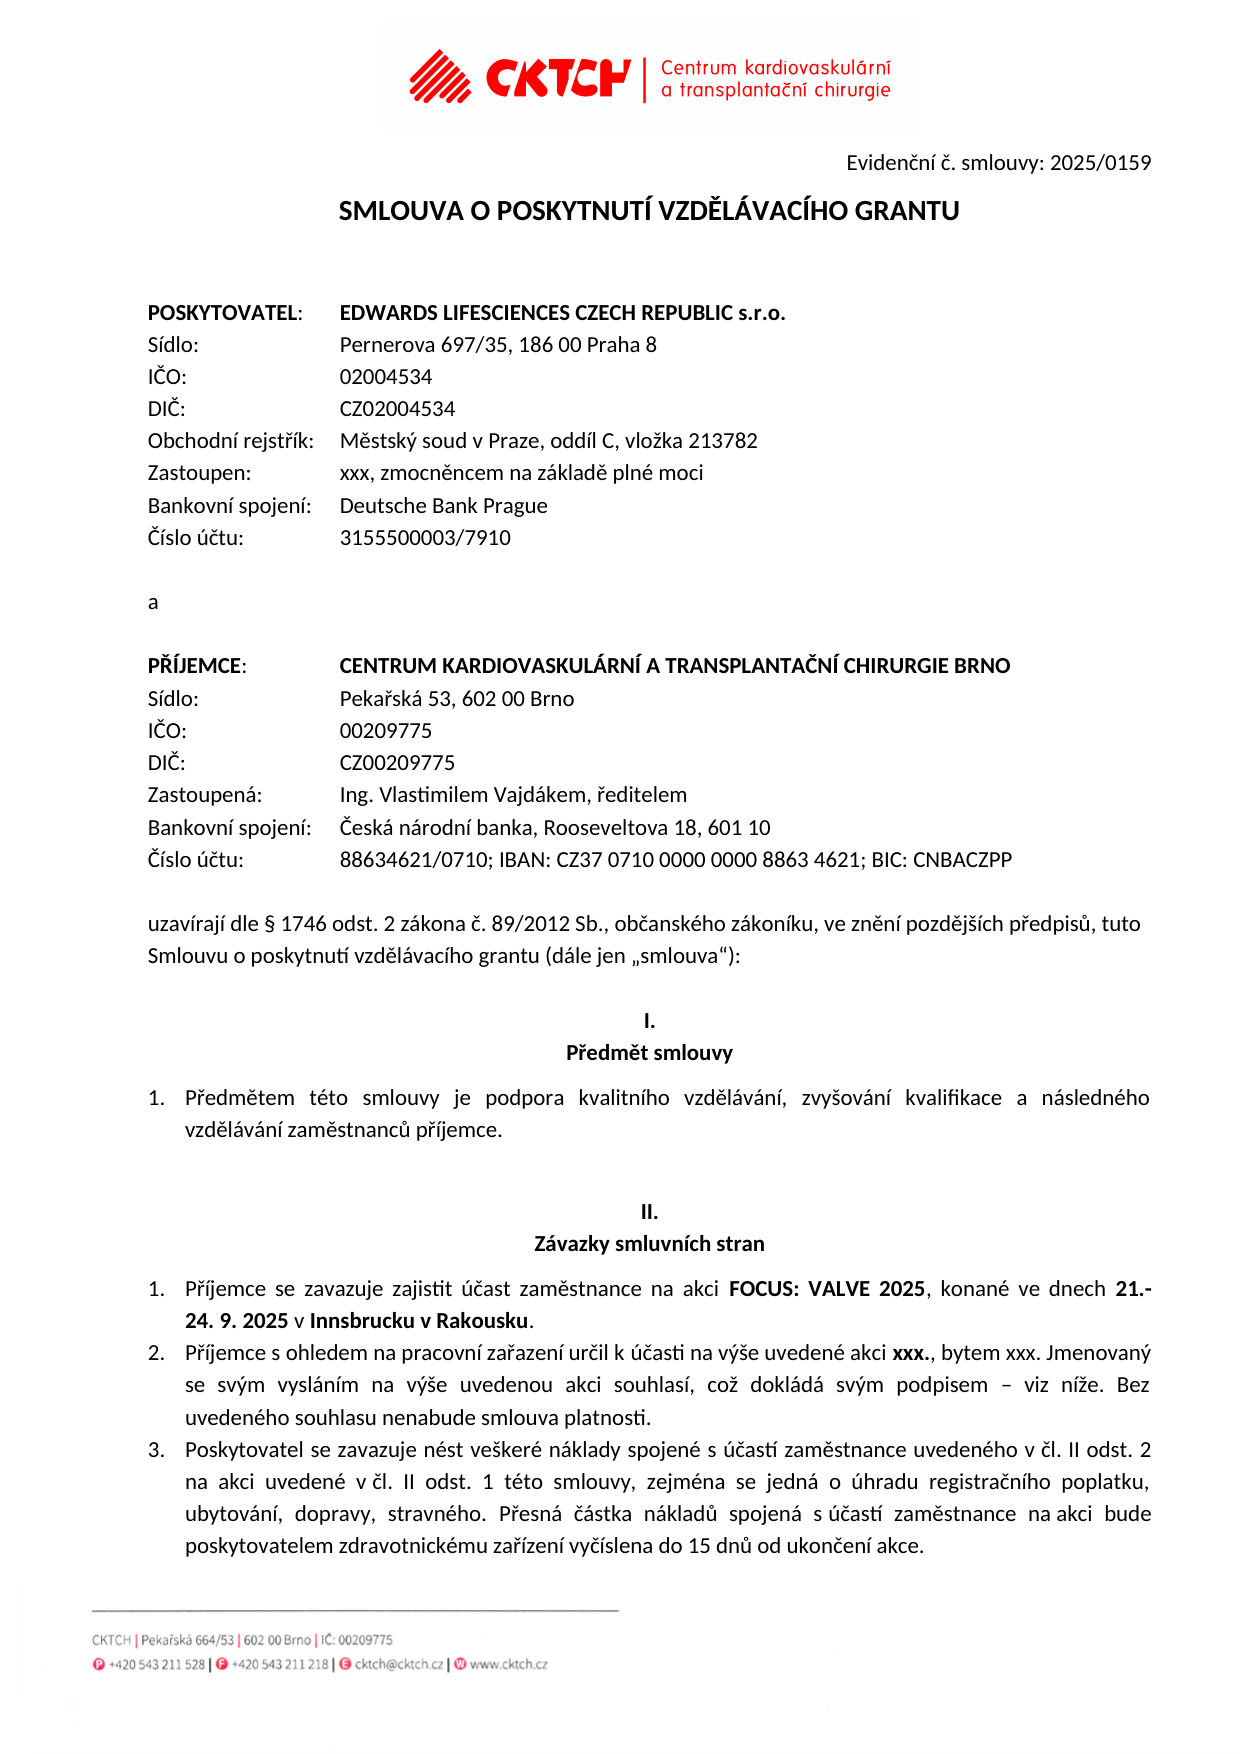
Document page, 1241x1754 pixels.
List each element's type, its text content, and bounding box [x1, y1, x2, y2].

text Sídlo: Pekařská 53, 602 00 Brno [148, 684, 1152, 712]
text Sídlo: Pernerova 697/35, 186 00 Praha 8 [148, 330, 1152, 358]
list Poskytovatel se zavazuje nést veškeré náklady spojené s účastí zaměstnance uvedeného v čl. II odst. 2 na akci uvedené v čl. II odst. 1 této smlouvy, zejména se jedná o úhradu registračního poplatku, ubytování, dopravy, stravného. Přesná částka nákladů spojená s účastí zaměstnance na akci bude poskytovatelem zdravotnickému zařízení vyčíslena do 15 dnů od ukončení akce. [148, 1435, 1152, 1559]
list Příjemce s ohledem na pracovní zařazení určil k účasti na výše uvedené akci xxx., bytem xxx. Jmenovaný se svým vysláním na výše uvedenou akci souhlasí, což dokládá svým podpisem – viz níže. Bez uvedeného souhlasu nenabude smlouva platnosti. [148, 1338, 1152, 1431]
text I. [148, 1006, 1152, 1034]
text Zastoupená: Ing. Vlastimilem Vajdákem, ředitelem [148, 780, 1152, 808]
text Zastoupen: xxx, zmocněncem na základě plné moci [148, 458, 1152, 487]
text IČO: 02004534 [148, 362, 1152, 390]
text Předmět smlouvy [148, 1038, 1152, 1066]
text IČO: 00209775 [148, 716, 1152, 744]
text DIČ: CZ00209775 [148, 748, 1152, 776]
text a [148, 587, 1152, 615]
text Číslo účtu: 88634621/0710; IBAN: CZ37 0710 0000 0000 8863 4621; BIC: CNBACZPP [148, 845, 1152, 873]
text SMLOUVA O POSKYTNUTÍ VZDĚLÁVACÍHO GRANTU [148, 192, 1152, 228]
list Předmětem této smlouvy je podpora kvalitního vzdělávání, zvyšování kvalifikace a následného vzdělávání zaměstnanců příjemce. [148, 1083, 1152, 1143]
text DIČ: CZ02004534 [148, 394, 1152, 422]
text Obchodní rejstřík: Městský soud v Praze, oddíl C, vložka 213782 [148, 426, 1152, 454]
text PŘÍJEMCE: CENTRUM KARDIOVASKULÁRNÍ A TRANSPLANTAČNÍ CHIRURGIE BRNO [148, 652, 1152, 680]
text POSKYTOVATEL: EDWARDS LIFESCIENCES CZECH REPUBLIC s.r.o. [148, 298, 1152, 326]
text II. [148, 1197, 1152, 1225]
text uzavírají dle § 1746 odst. 2 zákona č. 89/2012 Sb., občanského zákoníku, ve znění pozdějších předpisů, tuto Smlouvu o poskytnutí vzdělávacího grantu (dále jen „smlouva“): [148, 909, 1152, 969]
text Číslo účtu: 3155500003/7910 [148, 523, 1152, 551]
text Bankovní spojení: Deutsche Bank Prague [148, 491, 1152, 519]
text Závazky smluvních stran [148, 1229, 1152, 1257]
text Evidenční č. smlouvy: 2025/0159 [148, 148, 1152, 176]
text Bankovní spojení: Česká národní banka, Rooseveltova 18, 601 10 [148, 813, 1152, 841]
list Příjemce se zavazuje zajistit účast zaměstnance na akci FOCUS: VALVE 2025, konané ve dnech 21.-24. 9. 2025 v Innsbrucku v Rakousku. [148, 1274, 1152, 1334]
